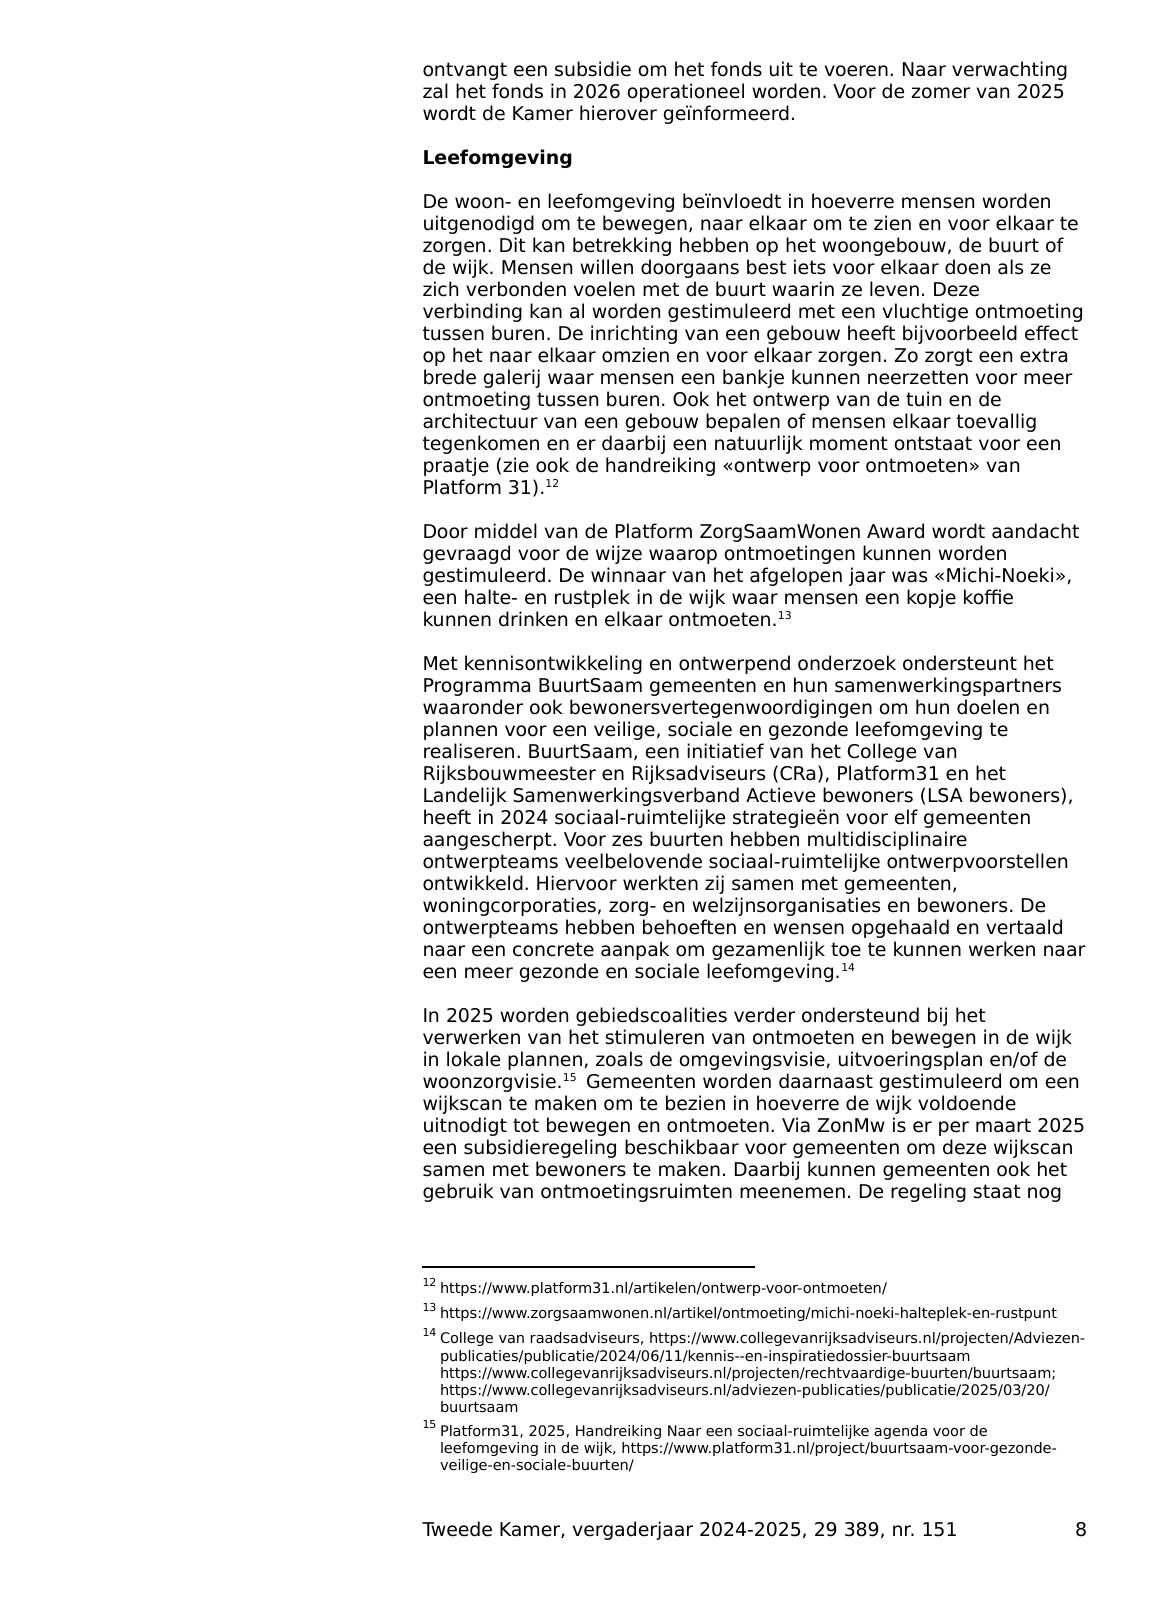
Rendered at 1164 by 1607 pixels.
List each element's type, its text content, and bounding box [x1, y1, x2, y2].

text Door middel van de Platform ZorgSaamWonen Award wordt aandacht gevraagd voor de wijze waarop ontmoetingen kunnen worden gestimuleerd. De winnaar van het afgelopen jaar was «Michi-Noeki», een halte- en rustplek in de wijk waar mensen een kopje koffie kunnen drinken en elkaar ontmoeten. [422, 521, 1087, 631]
text Platform31, 2025, Handreiking Naar een sociaal-ruimtelijke agenda voor de leefomgeving in de wijk, https://www.platform31.nl/project/buurtsaam-voor-gezonde-veilige-en-sociale-buurten/ [422, 1418, 1087, 1474]
text College van raadsadviseurs, https://www.collegevanrijksadviseurs.nl/projecten/Adviezen-publicaties/publicatie/2024/06/11/kennis--en-inspiratiedossier-buurtsaam https://www.collegevanrijksadviseurs.nl/projecten/rechtvaardige-buurten/buurtsaam; https://www.collegevanrijksadviseurs.nl/adviezen-publicaties/publicatie/2025/03/20/buurtsaam [422, 1326, 1087, 1416]
text https://www.zorgsaamwonen.nl/artikel/ontmoeting/michi-noeki-halteplek-en-rustpunt [422, 1301, 1087, 1323]
subtitle Leefomgeving [422, 147, 1087, 169]
text In 2025 worden gebiedscoalities verder ondersteund bij het verwerken van het stimuleren van ontmoeten en bewegen in de wijk in lokale plannen, zoals de omgevingsvisie, uitvoeringsplan en/of de woonzorgvisie. Gemeenten worden daarnaast gestimuleerd om een wijkscan te maken om te bezien in hoeverre de wijk voldoende uitnodigt tot bewegen en ontmoeten. Via ZonMw is er per maart 2025 een subsidieregeling beschikbaar voor gemeenten om deze wijkscan samen met bewoners te maken. Daarbij kunnen gemeenten ook het gebruik van ontmoetingsruimten meenemen. De regeling staat nog [422, 1005, 1087, 1203]
text https://www.platform31.nl/artikelen/ontwerp-voor-ontmoeten/ [422, 1276, 1087, 1298]
text ontvangt een subsidie om het fonds uit te voeren. Naar verwachting zal het fonds in 2026 operationeel worden. Voor de zomer van 2025 wordt de Kamer hierover geïnformeerd. [422, 59, 1087, 125]
text Met kennisontwikkeling en ontwerpend onderzoek ondersteunt het Programma BuurtSaam gemeenten en hun samenwerkingspartners waaronder ook bewonersvertegenwoordigingen om hun doelen en plannen voor een veilige, sociale en gezonde leefomgeving te realiseren. BuurtSaam, een initiatief van het College van Rijksbouwmeester en Rijksadviseurs (CRa), Platform31 en het Landelijk Samenwerkingsverband Actieve bewoners (LSA bewoners), heeft in 2024 sociaal-ruimtelijke strategieën voor elf gemeenten aangescherpt. Voor zes buurten hebben multidisciplinaire ontwerpteams veelbelovende sociaal-ruimtelijke ontwerpvoorstellen ontwikkeld. Hiervoor werkten zij samen met gemeenten, woningcorporaties, zorg- en welzijnsorganisaties en bewoners. De ontwerpteams hebben behoeften en wensen opgehaald en vertaald naar een concrete aanpak om gezamenlijk toe te kunnen werken naar een meer gezonde en sociale leefomgeving. [422, 653, 1087, 983]
text De woon- en leefomgeving beïnvloedt in hoeverre mensen worden uitgenodigd om te bewegen, naar elkaar om te zien en voor elkaar te zorgen. Dit kan betrekking hebben op het woongebouw, de buurt of de wijk. Mensen willen doorgaans best iets voor elkaar doen als ze zich verbonden voelen met de buurt waarin ze leven. Deze verbinding kan al worden gestimuleerd met een vluchtige ontmoeting tussen buren. De inrichting van een gebouw heeft bijvoorbeeld effect op het naar elkaar omzien en voor elkaar zorgen. Zo zorgt een extra brede galerij waar mensen een bankje kunnen neerzetten voor meer ontmoeting tussen buren. Ook het ontwerp van de tuin en de architectuur van een gebouw bepalen of mensen elkaar toevallig tegenkomen en er daarbij een natuurlijk moment ontstaat voor een praatje (zie ook de handreiking «ontwerp voor ontmoeten» van Platform 31). [422, 191, 1087, 499]
